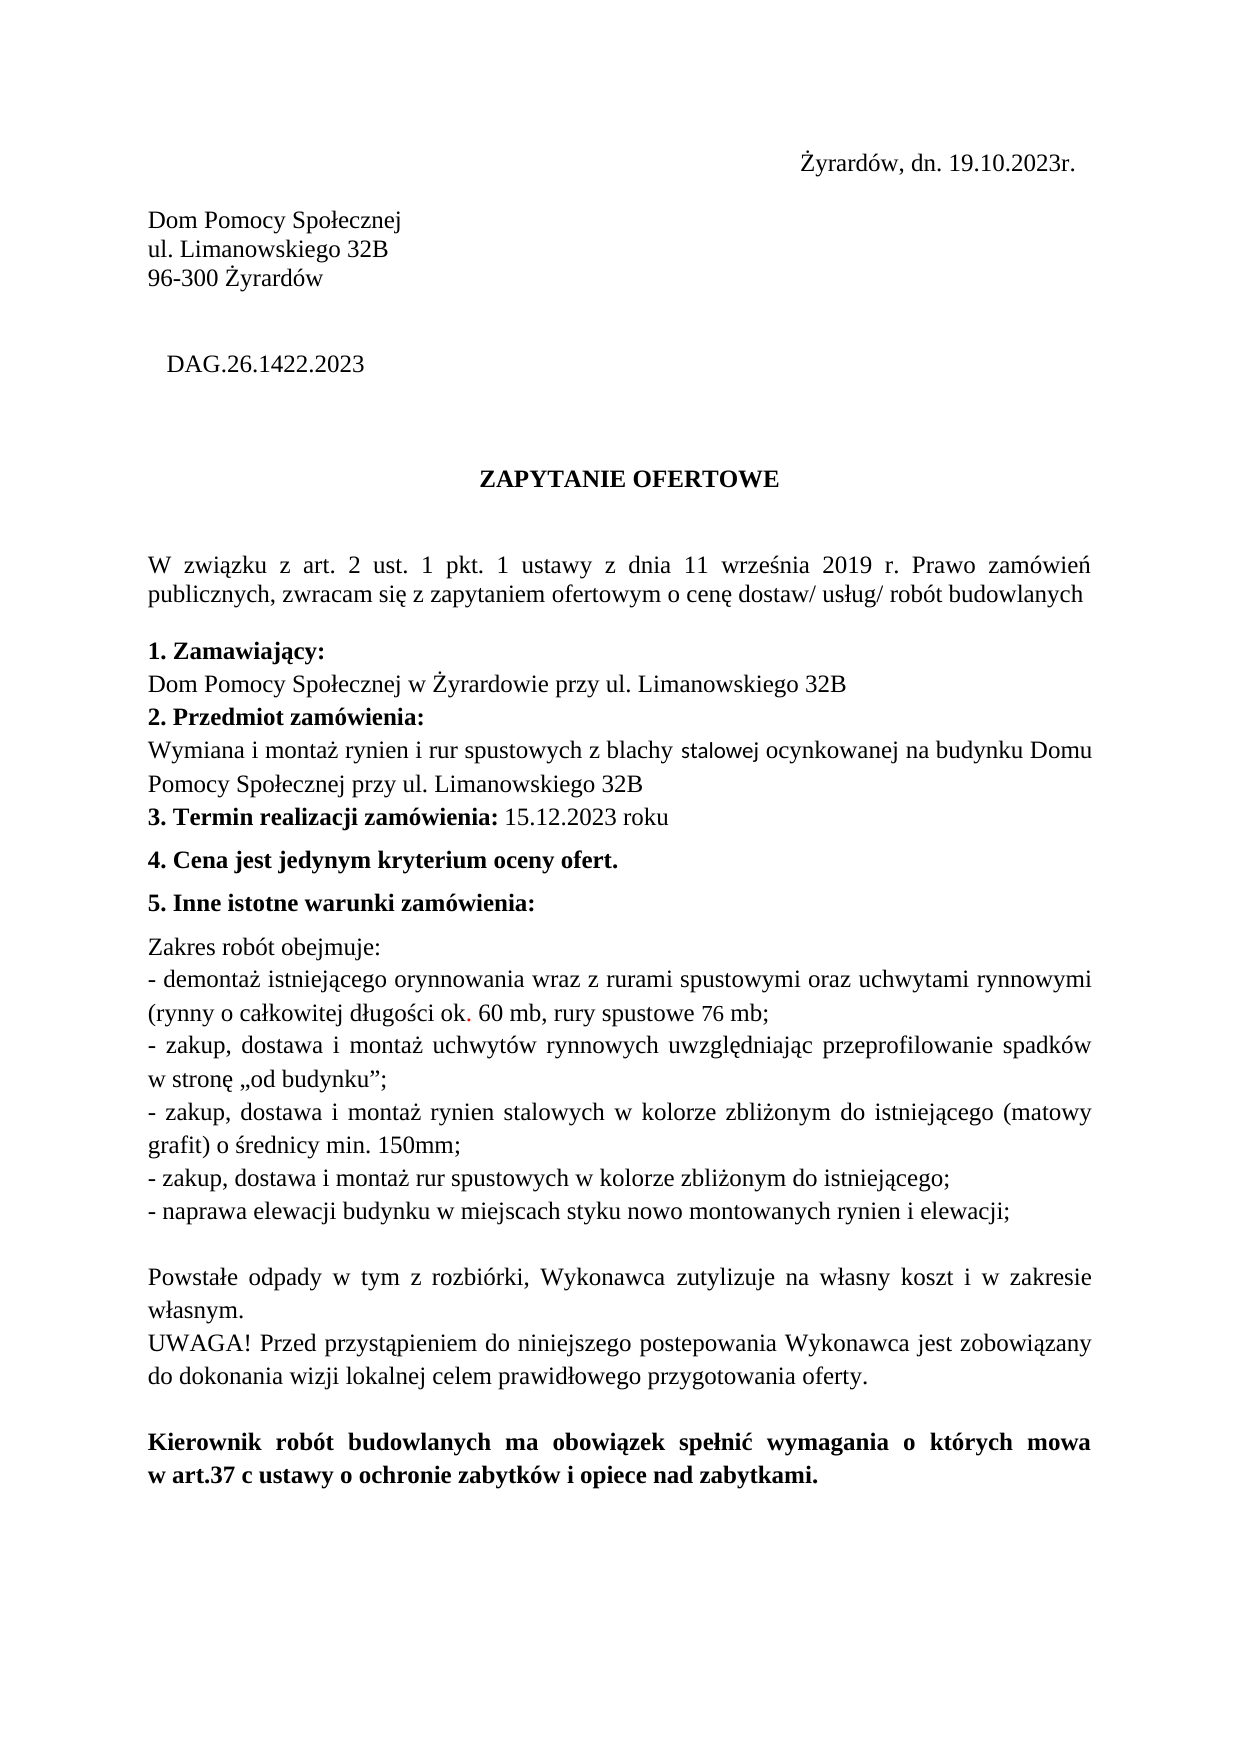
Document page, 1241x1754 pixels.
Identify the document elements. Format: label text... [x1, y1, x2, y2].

text Dom Pomocy Społecznej [148, 205, 1093, 234]
text - zakup, dostawa i montaż uchwytów rynnowych uwzględniając przeprofilowanie spadków w stronę „od budynku”; [148, 1031, 1093, 1092]
text ul. Limanowskiego 32B [148, 234, 1093, 263]
text 1. Zamawiający: [148, 636, 1093, 665]
text UWAGA! Przed przystąpieniem do niniejszego postepowania Wykonawca jest zobowiązany do dokonania wizji lokalnej celem prawidłowego przygotowania oferty. [148, 1328, 1093, 1389]
text - zakup, dostawa i montaż rur spustowych w kolorze zbliżonym do istniejącego; [148, 1163, 1093, 1191]
text 3. Termin realizacji zamówienia: 15.12.2023 roku [148, 802, 1093, 831]
text Żyrardów, dn. 19.10.2023r. [166, 148, 1093, 176]
text W związku z art. 2 ust. 1 pkt. 1 ustawy z dnia 11 września 2019 r. Prawo zamówień publicznych, zwracam się z zapytaniem ofertowym o cenę dostaw/ usług/ robót budowlanych [148, 550, 1093, 608]
text ZAPYTANIE OFERTOWE [166, 464, 1093, 493]
text 5. Inne istotne warunki zamówienia: [148, 888, 1093, 917]
text 2. Przedmiot zamówienia: [148, 702, 1093, 731]
text - zakup, dostawa i montaż rynien stalowych w kolorze zbliżonym do istniejącego (matowy grafit) o średnicy min. 150mm; [148, 1097, 1093, 1158]
text Powstałe odpady w tym z rozbiórki, Wykonawca zutylizuje na własny koszt i w zakresie własnym. [148, 1262, 1093, 1323]
text 96-300 Żyrardów [148, 263, 1093, 291]
text Wymiana i montaż rynien i rur spustowych z blachy stalowej ocynkowanej na budynku Domu Pomocy Społecznej przy ul. Limanowskiego 32B [148, 735, 1093, 797]
text Dom Pomocy Społecznej w Żyrardowie przy ul. Limanowskiego 32B [148, 669, 1093, 698]
text 4. Cena jest jedynym kryterium oceny ofert. [148, 845, 1093, 874]
text Zakres robót obejmuje: [148, 932, 1093, 960]
text Kierownik robót budowlanych ma obowiązek spełnić wymagania o których mowa w art.37 c ustawy o ochronie zabytków i opiece nad zabytkami. [148, 1427, 1093, 1489]
text - demontaż istniejącego orynnowania wraz z rurami spustowymi oraz uchwytami rynnowymi (rynny o całkowitej długości ok. 60 mb, rury spustowe 76 mb; [148, 964, 1093, 1026]
text DAG.26.1422.2023 [166, 349, 1093, 378]
text - naprawa elewacji budynku w miejscach styku nowo montowanych rynien i elewacji; [148, 1196, 1093, 1224]
